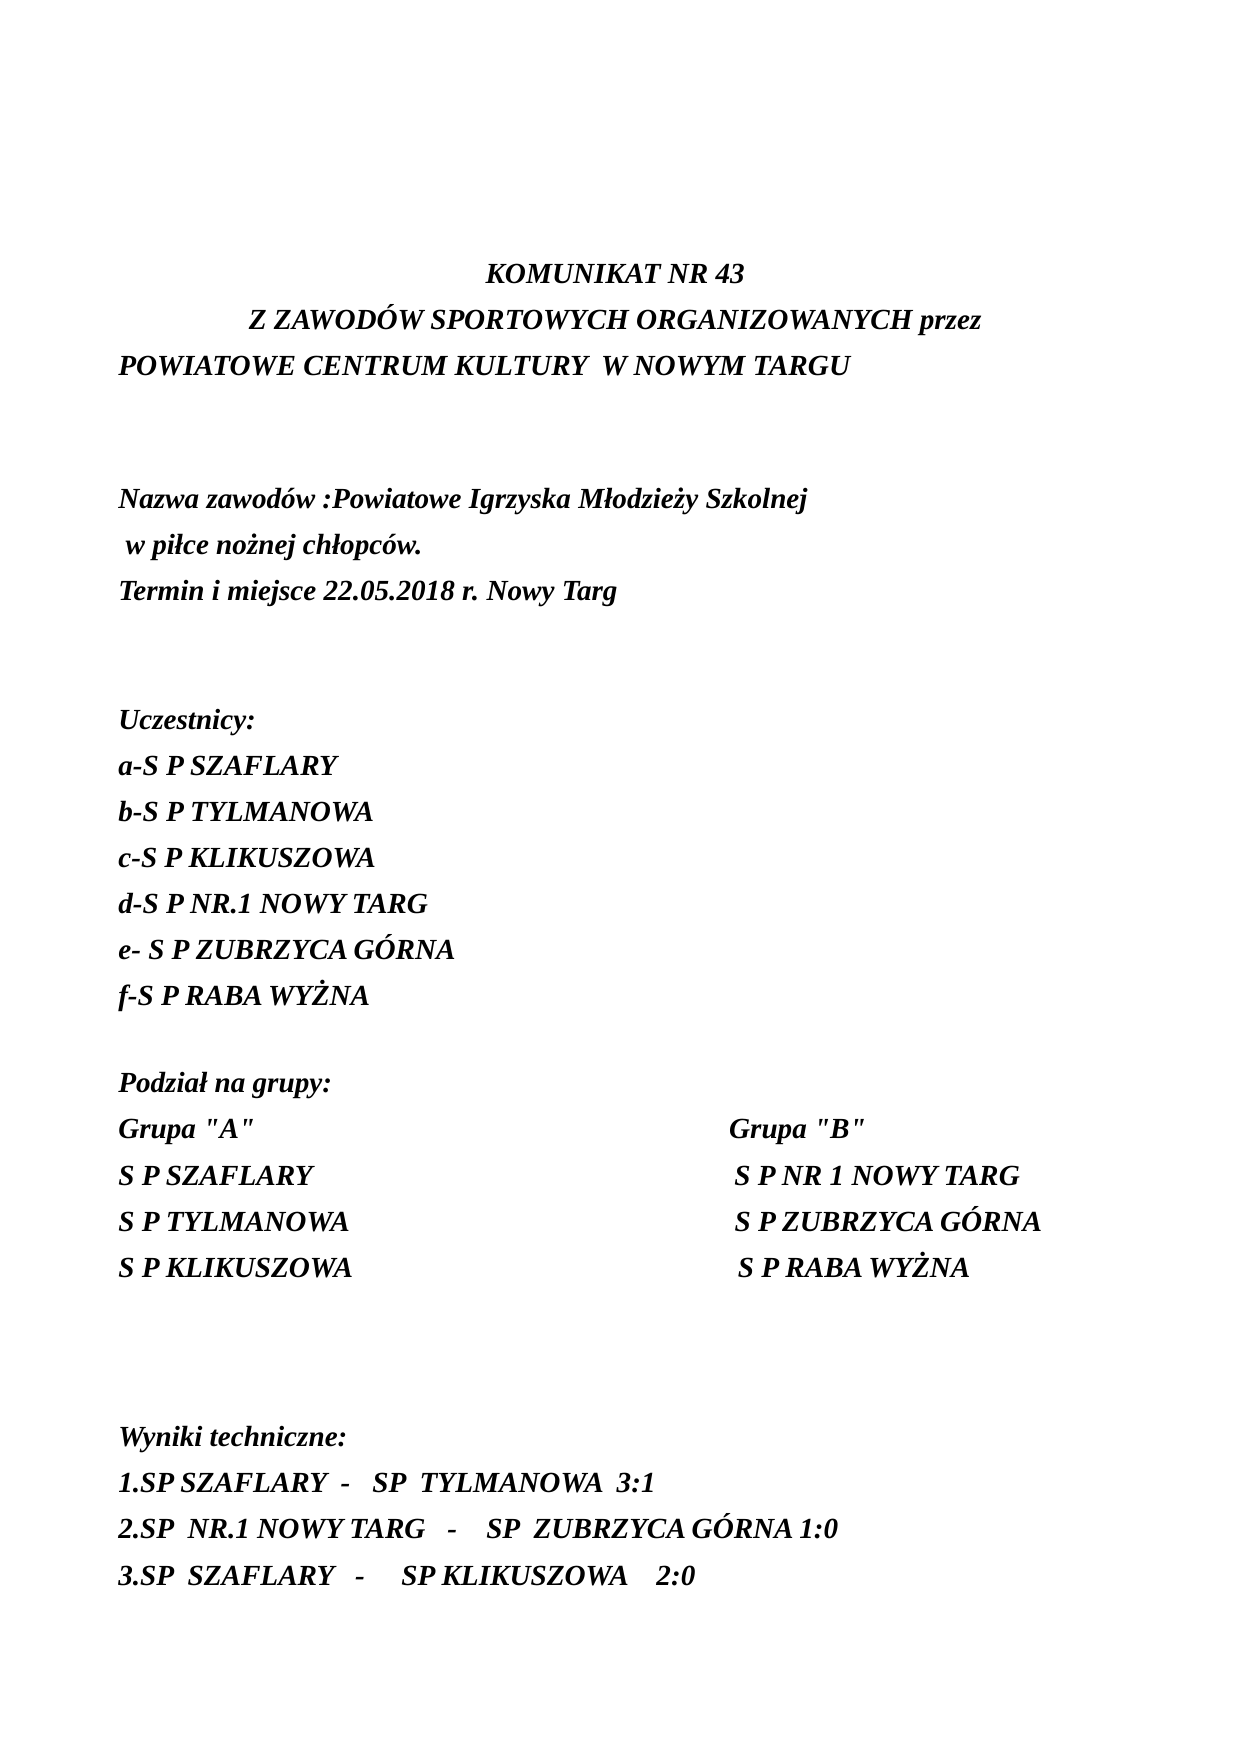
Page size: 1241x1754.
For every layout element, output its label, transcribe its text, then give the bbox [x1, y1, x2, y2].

text POWIATOWE CENTRUM KULTURY W NOWYM TARGU [118, 348, 1122, 382]
text Uczestnicy: [118, 702, 1122, 736]
text KOMUNIKAT NR 43 [118, 256, 1122, 289]
text Wyniki techniczne: [118, 1419, 1122, 1453]
text Nazwa zawodów :Powiatowe Igrzyska Młodzieży Szkolnej [118, 481, 1122, 515]
text w piłce nożnej chłopców. [118, 527, 1122, 561]
text Grupa "A" Grupa "B" [118, 1112, 1122, 1145]
text c-S P KLIKUSZOWA [118, 840, 1122, 874]
text Podział na grupy: [118, 1066, 1122, 1099]
text 1.SP SZAFLARY - SP TYLMANOWA 3:1 [118, 1466, 1122, 1499]
text S P SZAFLARY S P NR 1 NOWY TARG [118, 1158, 1122, 1191]
text a-S P SZAFLARY [118, 748, 1122, 782]
text S P TYLMANOWA S P ZUBRZYCA GÓRNA [118, 1204, 1122, 1237]
text Termin i miejsce 22.05.2018 r. Nowy Targ [118, 573, 1122, 607]
text Z ZAWODÓW SPORTOWYCH ORGANIZOWANYCH przez [118, 302, 1122, 336]
text 3.SP SZAFLARY - SP KLIKUSZOWA 2:0 [118, 1558, 1122, 1591]
text e- S P ZUBRZYCA GÓRNA [118, 932, 1122, 966]
text f-S P RABA WYŻNA [118, 978, 1122, 1012]
text b-S P TYLMANOWA [118, 794, 1122, 828]
text d-S P NR.1 NOWY TARG [118, 886, 1122, 920]
text 2.SP NR.1 NOWY TARG - SP ZUBRZYCA GÓRNA 1:0 [118, 1512, 1122, 1545]
text S P KLIKUSZOWA S P RABA WYŻNA [118, 1250, 1122, 1283]
